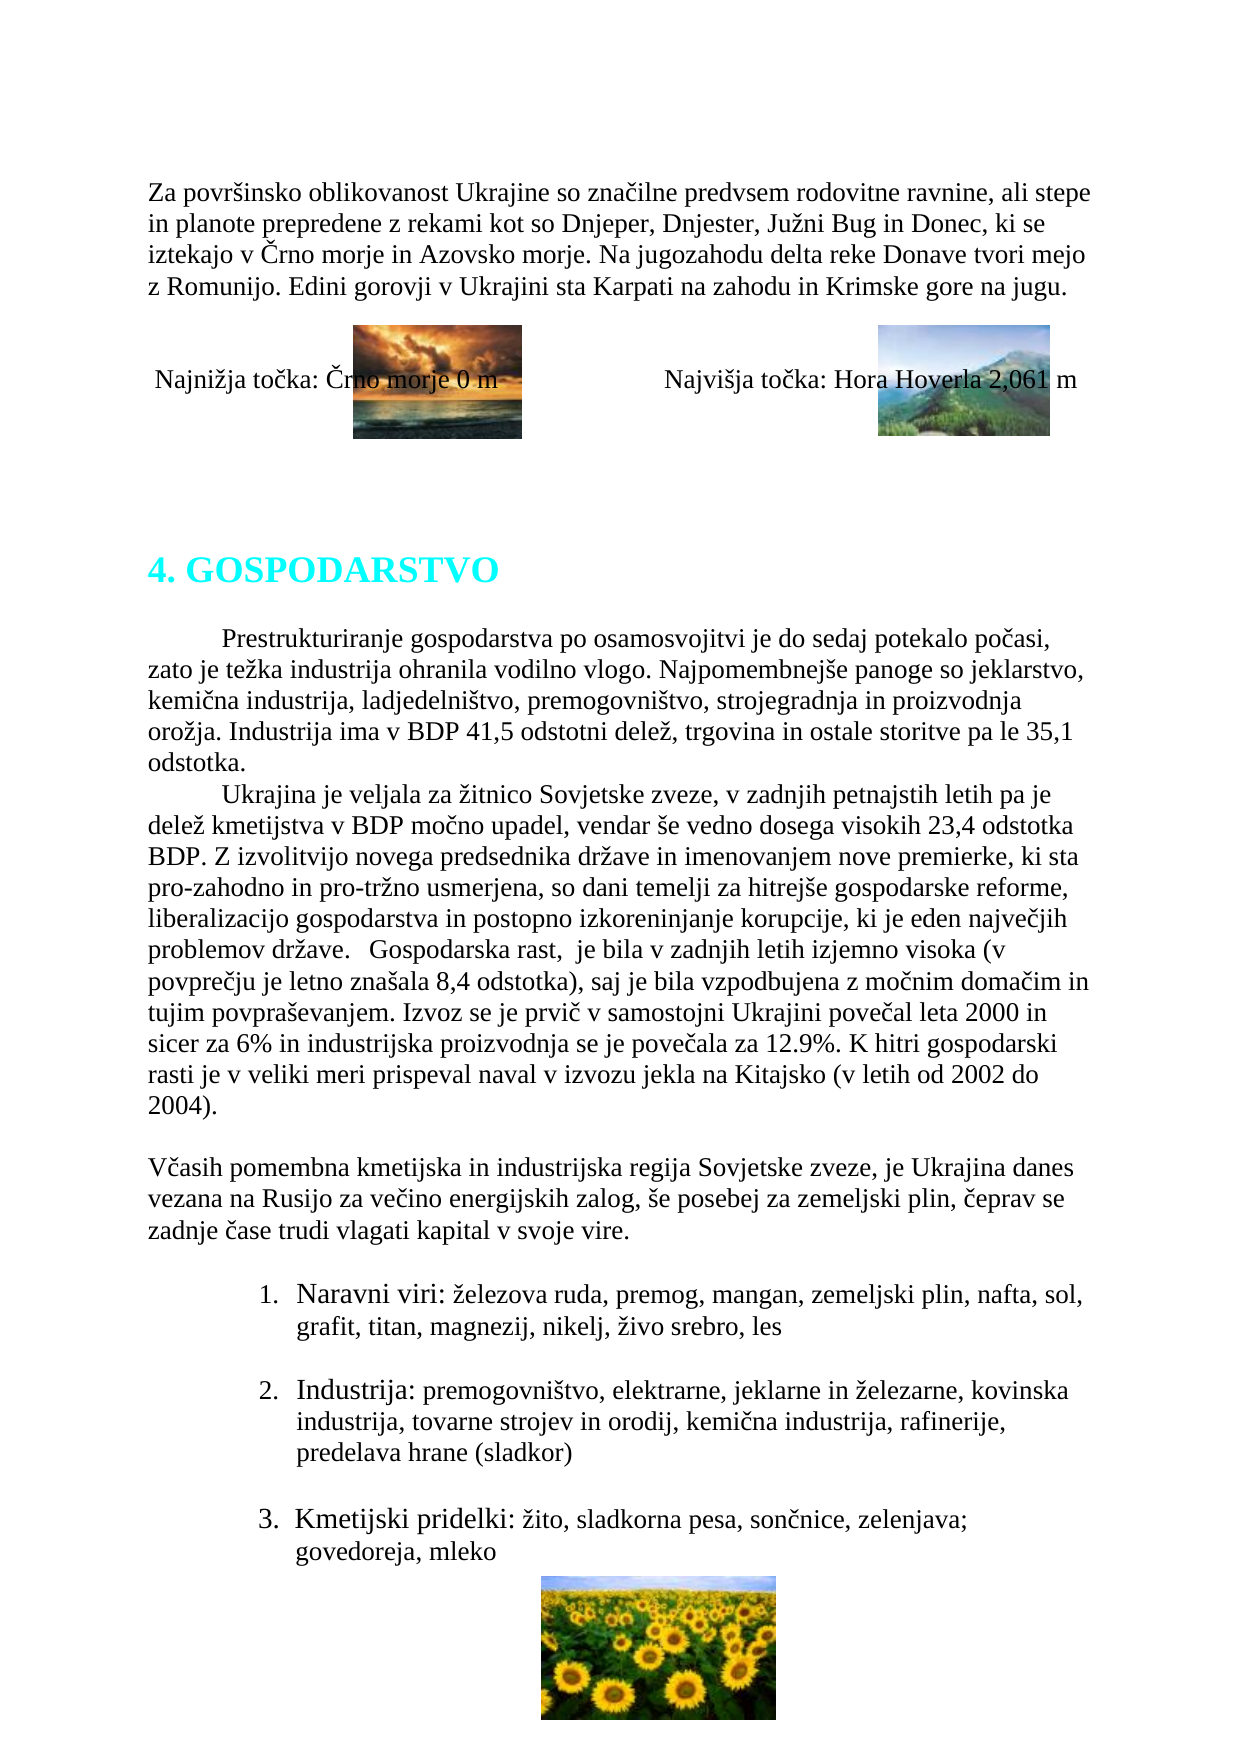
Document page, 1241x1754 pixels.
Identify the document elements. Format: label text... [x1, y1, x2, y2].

text 3. Kmetijski pridelki: žito, sladkorna pesa, sončnice, zelenjava; govedoreja, mleko [148, 1501, 1093, 1566]
text Najnižja točka: Črno morje 0 m Najvišja točka: Hora Hoverla 2,061 m [148, 363, 1093, 394]
picture [878, 325, 1050, 363]
picture [878, 394, 1050, 436]
list Naravni viri: železova ruda, premog, mangan, zemeljski plin, nafta, sol, grafit, titan, magnezij, nikelj, živo srebro, les [258, 1276, 1093, 1341]
text Prestrukturiranje gospodarstva po osamosvojitvi je do sedaj potekalo počasi, zato je težka industrija ohranila vodilno vlogo. Najpomembnejše panoge so jeklarstvo, kemična industrija, ladjedelništvo, premogovništvo, strojegradnja in proizvodnja orožja. Industrija ima v BDP 41,5 odstotni delež, trgovina in ostale storitve pa le 35,1 odstotka. [148, 622, 1093, 778]
text Včasih pomembna kmetijska in industrijska regija Sovjetske zveze, je Ukrajina danes vezana na Rusijo za večino energijskih zalog, še posebej za zemeljski plin, čeprav se zadnje čase trudi vlagati kapital v svoje vire. [148, 1151, 1093, 1245]
picture [541, 1576, 776, 1720]
picture [353, 394, 522, 439]
text Za površinsko oblikovanost Ukrajine so značilne predvsem rodovitne ravnine, ali stepe in planote prepredene z rekami kot so Dnjeper, Dnjester, Južni Bug in Donec, ki se iztekajo v Črno morje in Azovsko morje. Na jugozahodu delta reke Donave tvori mejo z Romunijo. Edini gorovji v Ukrajini sta Karpati na zahodu in Krimske gore na jugu. [148, 176, 1093, 301]
list Industrija: premogovništvo, elektrarne, jeklarne in železarne, kovinska industrija, tovarne strojev in orodij, kemična industrija, rafinerije, predelava hrane (sladkor) [258, 1372, 1093, 1468]
text 4. GOSPODARSTVO [148, 548, 1093, 591]
text Ukrajina je veljala za žitnico Sovjetske zveze, v zadnjih petnajstih letih pa je delež kmetijstva v BDP močno upadel, vendar še vedno dosega visokih 23,4 odstotka BDP. Z izvolitvijo novega predsednika države in imenovanjem nove premierke, ki sta pro-zahodno in pro-tržno usmerjena, so dani temelji za hitrejše gospodarske reforme, liberalizacijo gospodarstva in postopno izkoreninjanje korupcije, ki je eden največjih problemov države. Gospodarska rast, je bila v zadnjih letih izjemno visoka (v povprečju je letno znašala 8,4 odstotka), saj je bila vzpodbujena z močnim domačim in tujim povpraševanjem. Izvoz se je prvič v samostojni Ukrajini povečal leta 2000 in sicer za 6% in industrijska proizvodnja se je povečala za 12.9%. K hitri gospodarski rasti je v veliki meri prispeval naval v izvozu jekla na Kitajsko (v letih od 2002 do 2004). [148, 778, 1093, 1120]
picture [353, 325, 522, 363]
